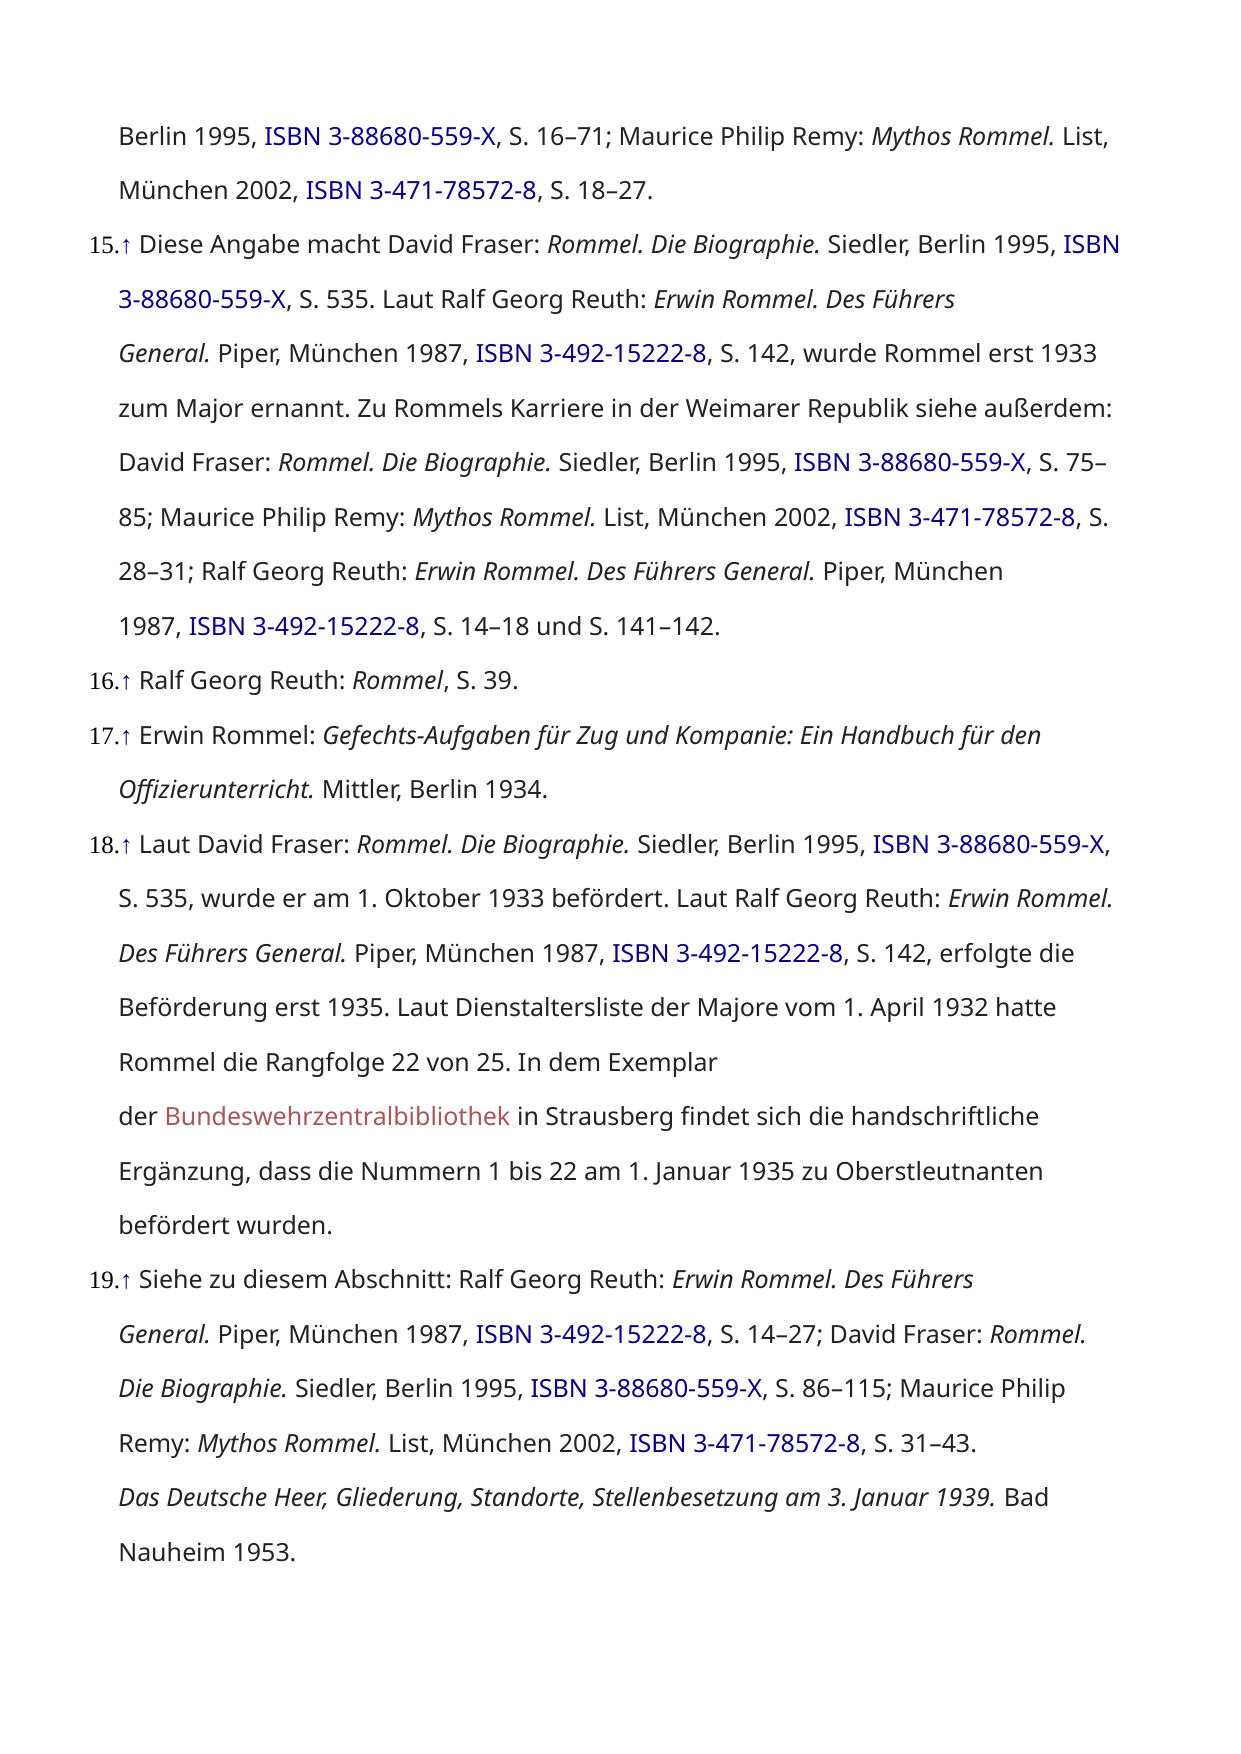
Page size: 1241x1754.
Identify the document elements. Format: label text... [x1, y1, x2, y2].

list ↑ Ralf Georg Reuth: Rommel, S. 39. [118, 663, 1122, 697]
list ↑ Laut David Fraser: Rommel. Die Biographie. Siedler, Berlin 1995, ISBN 3-88680-559-X, S. 535, wurde er am 1. Oktober 1933 befördert. Laut Ralf Georg Reuth: Erwin Rommel. Des Führers General. Piper, München 1987, ISBN 3-492-15222-8, S. 142, erfolgte die Beförderung erst 1935. Laut Dienstaltersliste der Majore vom 1. April 1932 hatte Rommel die Rangfolge 22 von 25. In dem Exemplar der Bundeswehrzentralbibliothek in Strausberg findet sich die handschriftliche Ergänzung, dass die Nummern 1 bis 22 am 1. Januar 1935 zu Oberstleutnanten befördert wurden. [118, 826, 1122, 1242]
list ↑ Diese Angabe macht David Fraser: Rommel. Die Biographie. Siedler, Berlin 1995, ISBN 3-88680-559-X, S. 535. Laut Ralf Georg Reuth: Erwin Rommel. Des Führers General. Piper, München 1987, ISBN 3-492-15222-8, S. 142, wurde Rommel erst 1933 zum Major ernannt. Zu Rommels Karriere in der Weimarer Republik siehe außerdem: David Fraser: Rommel. Die Biographie. Siedler, Berlin 1995, ISBN 3-88680-559-X, S. 75–85; Maurice Philip Remy: Mythos Rommel. List, München 2002, ISBN 3-471-78572-8, S. 28–31; Ralf Georg Reuth: Erwin Rommel. Des Führers General. Piper, München 1987, ISBN 3-492-15222-8, S. 14–18 und S. 141–142. [118, 227, 1122, 642]
list ↑ Siehe zu dieser Phase: Ralf Georg Reuth: Erwin Rommel. Des Führers General. Piper, München 1987, S. 9–14 und S. 141–142. David Fraser: Rommel. Die Biographie. Siedler, Berlin 1995, ISBN 3-88680-559-X, S. 16–71; Maurice Philip Remy: Mythos Rommel. List, München 2002, ISBN 3-471-78572-8, S. 18–27. [118, 118, 1122, 207]
list ↑ Erwin Rommel: Gefechts-Aufgaben für Zug und Kompanie: Ein Handbuch für den Offizierunterricht. Mittler, Berlin 1934. [118, 717, 1122, 806]
list ↑ Siehe zu diesem Abschnitt: Ralf Georg Reuth: Erwin Rommel. Des Führers General. Piper, München 1987, ISBN 3-492-15222-8, S. 14–27; David Fraser: Rommel. Die Biographie. Siedler, Berlin 1995, ISBN 3-88680-559-X, S. 86–115; Maurice Philip Remy: Mythos Rommel. List, München 2002, ISBN 3-471-78572-8, S. 31–43. Das Deutsche Heer, Gliederung, Standorte, Stellenbesetzung am 3. Januar 1939. Bad Nauheim 1953. [118, 1262, 1122, 1569]
